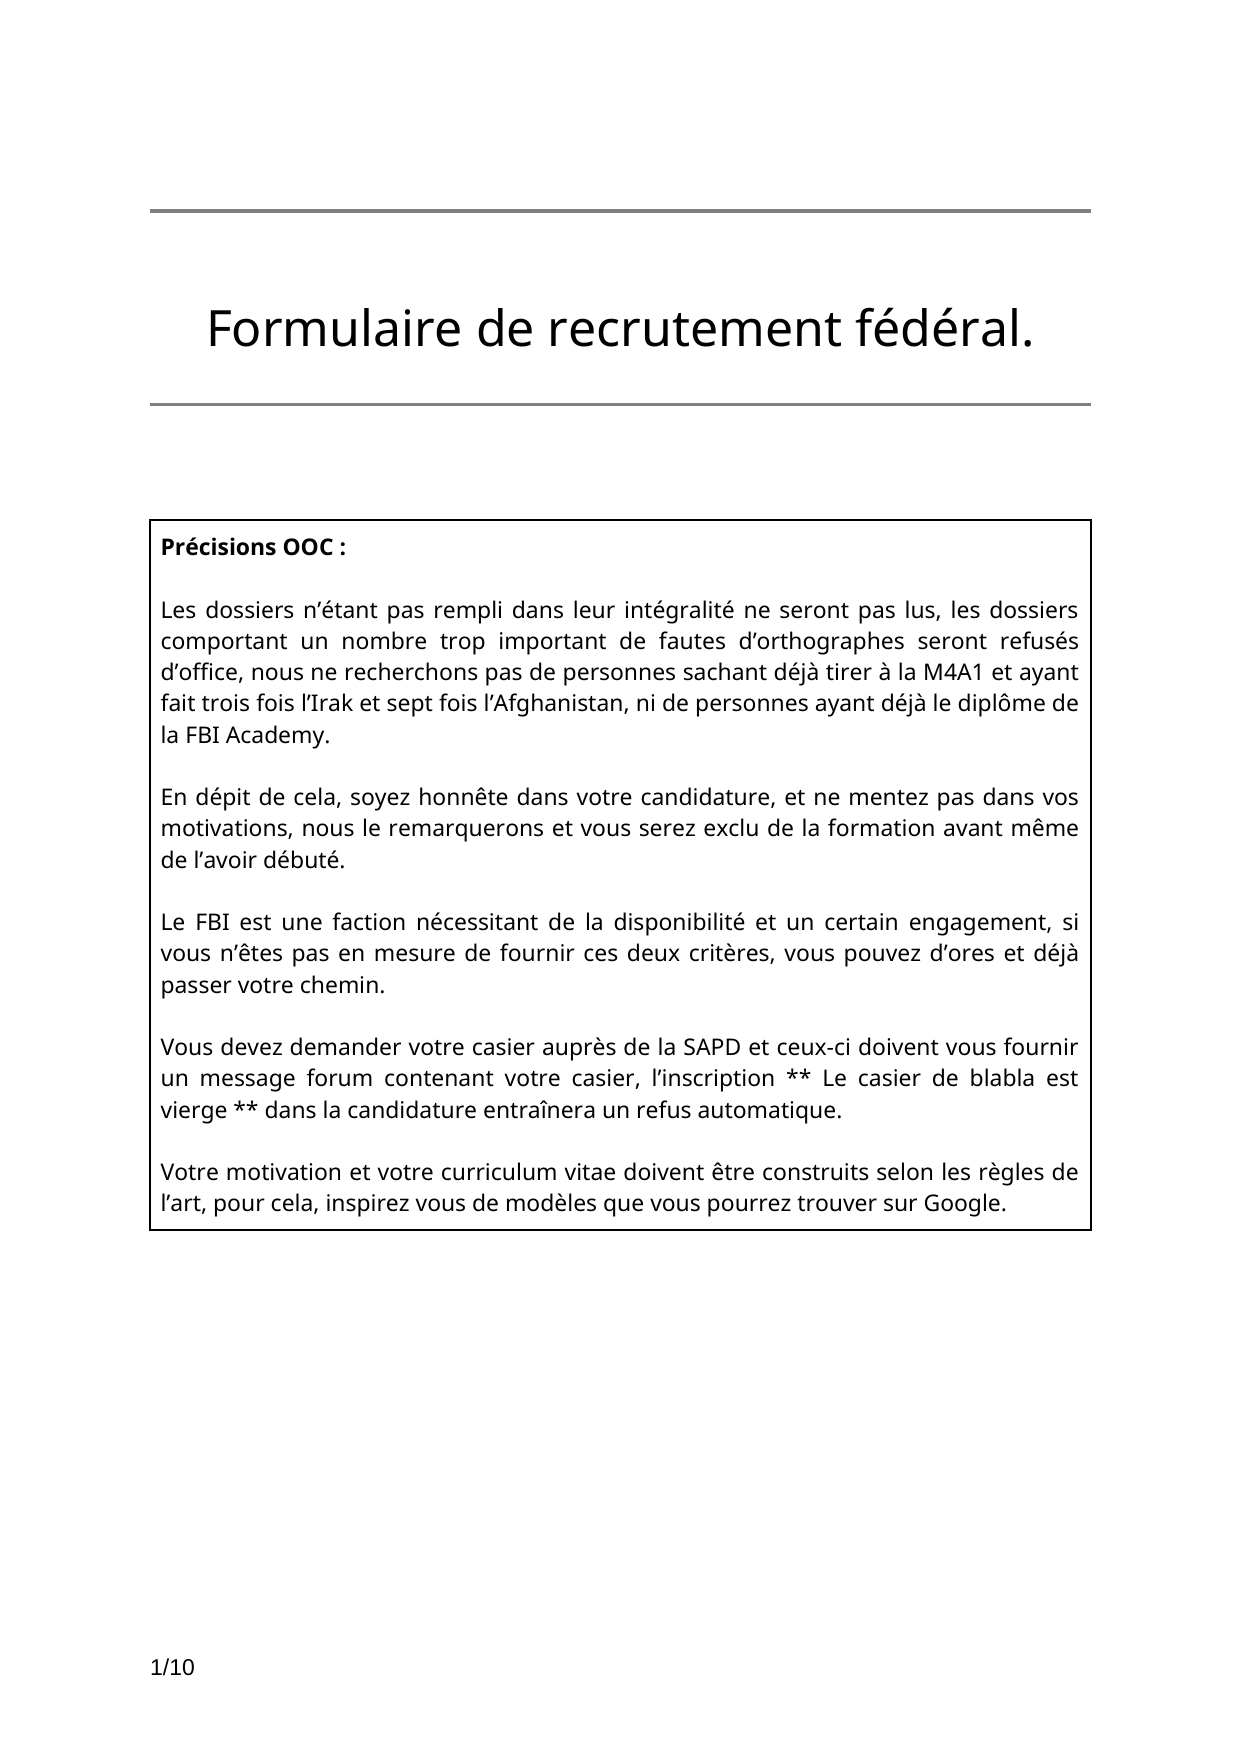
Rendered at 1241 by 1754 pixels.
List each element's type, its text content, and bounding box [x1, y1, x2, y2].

table_header Précisions OOC : Les dossiers n’étant pas rempli dans leur intégralité ne seront pas lus, les dossiers comportant un nombre trop important de fautes d’orthographes seront refusés d’office, nous ne recherchons pas de personnes sachant déjà tirer à la M4A1 et ayant fait trois fois l’Irak et sept fois l’Afghanistan, ni de personnes ayant déjà le diplôme de la FBI Academy. En dépit de cela, soyez honnête dans votre candidature, et ne mentez pas dans vos motivations, nous le remarquerons et vous serez exclu de la formation avant même de l’avoir débuté. Le FBI est une faction nécessitant de la disponibilité et un certain engagement, si vous n’êtes pas en mesure de fournir ces deux critères, vous pouvez d’ores et déjà passer votre chemin. Vous devez demander votre casier auprès de la SAPD et ceux-ci doivent vous fournir un message forum contenant votre casier, l’inscription ** Le casier de blabla est vierge ** dans la candidature entraînera un refus automatique. Votre motivation et votre curriculum vitae doivent être construits selon les règles de l’art, pour cela, inspirez vous de modèles que vous pourrez trouver sur Google. [151, 521, 1090, 1229]
text Formulaire de recrutement fédéral. [150, 293, 1091, 362]
